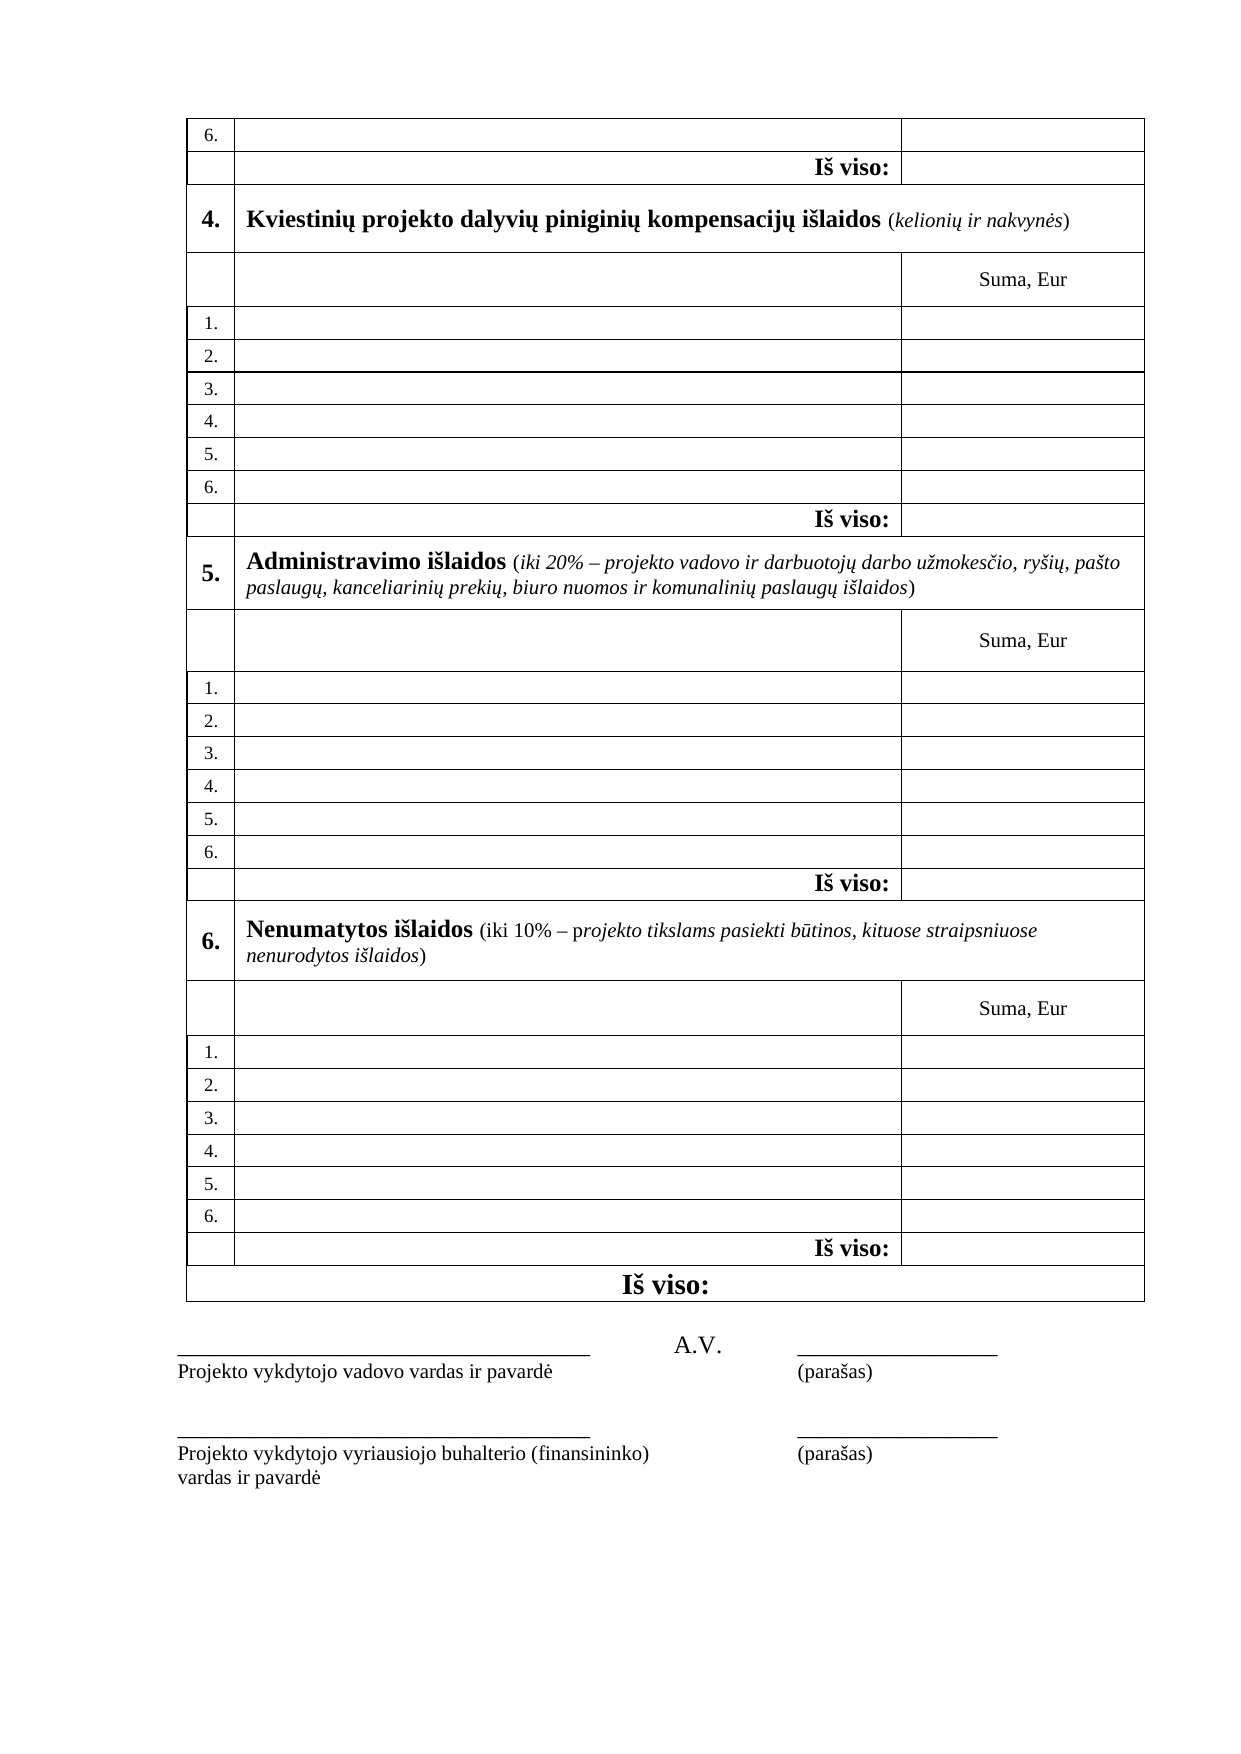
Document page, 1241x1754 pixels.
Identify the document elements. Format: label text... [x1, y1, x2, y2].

table_cell 6. [187, 901, 234, 980]
table_cell [235, 1135, 901, 1166]
table_cell [235, 737, 901, 769]
table_cell [235, 1069, 901, 1101]
table_cell 6. [188, 119, 234, 151]
table_cell 4. [188, 405, 234, 437]
table_cell [188, 152, 234, 184]
table_cell [902, 1036, 1144, 1068]
table_cell [235, 1167, 901, 1199]
table_cell [902, 803, 1144, 834]
table_cell [902, 504, 1144, 536]
table_cell [235, 340, 901, 371]
table_cell Iš viso: [235, 504, 901, 536]
table_cell 3. [188, 373, 234, 404]
table_cell [188, 869, 234, 900]
table_cell 5. [188, 1167, 234, 1199]
table_cell [902, 1102, 1144, 1133]
table_cell [902, 152, 1144, 184]
table_cell [235, 1200, 901, 1232]
table_cell [235, 373, 901, 404]
text Projekto vykdytojo vyriausiojo buhalterio (finansininko) (parašas) [177, 1441, 1181, 1465]
table_cell Iš viso: [235, 152, 901, 184]
table_cell [902, 869, 1144, 900]
table_cell [235, 405, 901, 437]
table_cell Iš viso: [187, 1266, 1144, 1301]
table_cell [902, 770, 1144, 802]
table_cell Suma, Eur [902, 610, 1144, 671]
table_cell [187, 610, 234, 671]
table_cell 5. [188, 803, 234, 834]
table_cell [902, 1167, 1144, 1199]
table_cell 4. [188, 1135, 234, 1166]
table_cell [235, 981, 901, 1035]
table_cell [902, 1135, 1144, 1166]
table_cell [235, 307, 901, 339]
table_cell Suma, Eur [902, 253, 1144, 306]
table_cell Iš viso: [235, 869, 901, 900]
table_cell [902, 307, 1144, 339]
table_cell [187, 981, 234, 1035]
table_cell 2. [188, 1069, 234, 1101]
table_cell [235, 610, 901, 671]
table_cell [235, 672, 901, 703]
table_cell 5. [188, 438, 234, 470]
table_cell [902, 1200, 1144, 1232]
table_cell [902, 471, 1144, 503]
table_cell [235, 803, 901, 834]
table_cell [235, 253, 901, 306]
table_cell [902, 672, 1144, 703]
table_cell 5. [187, 537, 234, 609]
table_cell 6. [188, 471, 234, 503]
table_cell [235, 1102, 901, 1133]
table_cell 1. [188, 307, 234, 339]
table_cell [902, 704, 1144, 736]
table_cell [235, 438, 901, 470]
table_cell [188, 504, 234, 536]
table_cell Kviestinių projekto dalyvių piniginių kompensacijų išlaidos (kelionių ir nakvynės) [235, 185, 1144, 252]
table_cell 3. [188, 1102, 234, 1133]
table_cell 1. [188, 1036, 234, 1068]
table_cell [902, 438, 1144, 470]
table_cell 2. [188, 704, 234, 736]
table_cell [235, 770, 901, 802]
table_cell [235, 704, 901, 736]
table_cell Nenumatytos išlaidos (iki 10% – projekto tikslams pasiekti būtinos, kituose straipsniuose nenurodytos išlaidos) [235, 901, 1144, 980]
table_cell [902, 119, 1144, 151]
text _________________________________ A.V. ________________ [177, 1330, 1181, 1359]
table_cell [235, 836, 901, 867]
table_cell [902, 836, 1144, 867]
table_cell [902, 340, 1144, 371]
table_cell [902, 373, 1144, 404]
table_cell 6. [188, 836, 234, 867]
table_cell [902, 1069, 1144, 1101]
table_cell 6. [188, 1200, 234, 1232]
table_cell [235, 471, 901, 503]
table_cell 2. [188, 340, 234, 371]
table_cell Suma, Eur [902, 981, 1144, 1035]
table_cell [902, 1233, 1144, 1265]
table_cell 1. [188, 672, 234, 703]
table_cell [235, 119, 901, 151]
table_cell [902, 737, 1144, 769]
table_cell [187, 253, 234, 306]
table_cell [902, 405, 1144, 437]
text vardas ir pavardė [177, 1465, 1181, 1489]
text Projekto vykdytojo vadovo vardas ir pavardė (parašas) [177, 1359, 1181, 1383]
table_cell 4. [187, 185, 234, 252]
table_cell Administravimo išlaidos (iki 20% – projekto vadovo ir darbuotojų darbo užmokesčio, ryšių, pašto paslaugų, kanceliarinių prekių, biuro nuomos ir komunalinių paslaugų išlaidos) [235, 537, 1144, 609]
table_cell 3. [188, 737, 234, 769]
table_cell Iš viso: [235, 1233, 901, 1265]
table_cell 4. [188, 770, 234, 802]
table_cell [235, 1036, 901, 1068]
text _________________________________ ________________ [177, 1412, 1181, 1441]
table_cell [188, 1233, 234, 1265]
